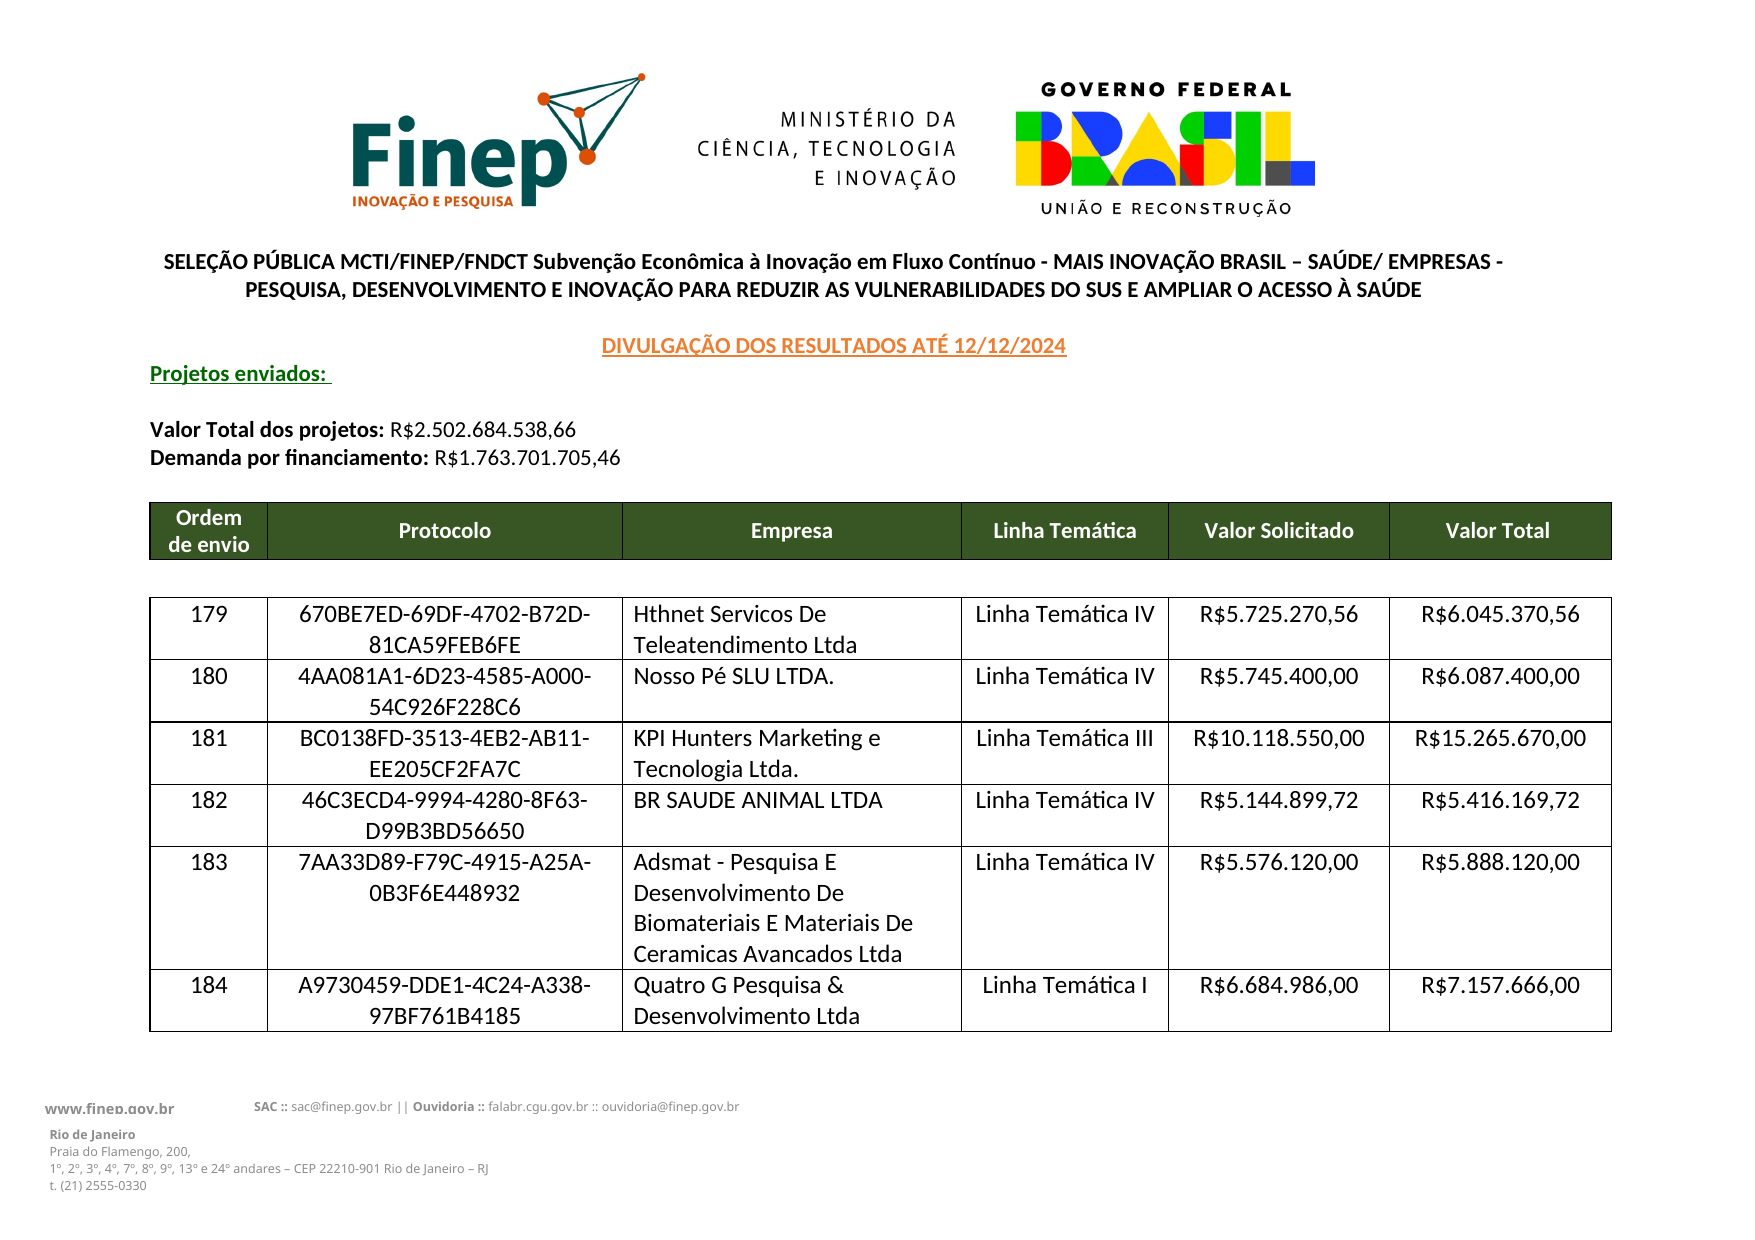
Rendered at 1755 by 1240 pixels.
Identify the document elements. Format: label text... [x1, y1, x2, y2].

table_cell 7AA33D89-F79C-4915-A25A-0B3F6E448932 [268, 847, 622, 969]
table_cell Hthnet Servicos De Teleatendimento Ltda [623, 598, 961, 659]
table_cell 180 [151, 660, 267, 721]
table_cell 184 [151, 970, 267, 1031]
table_cell 183 [151, 847, 267, 969]
table_cell Linha Temática IV [962, 785, 1168, 846]
table_cell 181 [151, 723, 267, 783]
table_cell R$5.745.400,00 [1169, 660, 1389, 721]
table_cell BC0138FD-3513-4EB2-AB11-EE205CF2FA7C [268, 723, 622, 783]
table_cell R$6.087.400,00 [1390, 660, 1611, 721]
table_cell 46C3ECD4-9994-4280-8F63-D99B3BD56650 [268, 785, 622, 846]
table_cell R$6.045.370,56 [1390, 598, 1611, 659]
table_cell 4AA081A1-6D23-4585-A000-54C926F228C6 [268, 660, 622, 721]
table_cell KPI Hunters Marketing e Tecnologia Ltda. [623, 723, 961, 783]
table_cell BR SAUDE ANIMAL LTDA [623, 785, 961, 846]
table_cell R$5.576.120,00 [1169, 847, 1389, 969]
table_cell R$5.416.169,72 [1390, 785, 1611, 846]
table_cell R$15.265.670,00 [1390, 723, 1611, 783]
table_cell Linha Temática I [962, 970, 1168, 1031]
table_cell Adsmat - Pesquisa E Desenvolvimento De Biomateriais E Materiais De Ceramicas Avancados Ltda [623, 847, 961, 969]
table_cell R$5.144.899,72 [1169, 785, 1389, 846]
table_cell Linha Temática III [962, 723, 1168, 783]
table_cell R$7.157.666,00 [1390, 970, 1611, 1031]
table_cell R$5.888.120,00 [1390, 847, 1611, 969]
table_cell R$10.118.550,00 [1169, 723, 1389, 783]
table_cell Nosso Pé SLU LTDA. [623, 660, 961, 721]
table_cell Linha Temática IV [962, 598, 1168, 659]
table_cell A9730459-DDE1-4C24-A338-97BF761B4185 [268, 970, 622, 1031]
table_cell Linha Temática IV [962, 660, 1168, 721]
table_cell 670BE7ED-69DF-4702-B72D-81CA59FEB6FE [268, 598, 622, 659]
table_cell 179 [151, 598, 267, 659]
table_cell Linha Temática IV [962, 847, 1168, 969]
table_cell Quatro G Pesquisa & Desenvolvimento Ltda [623, 970, 961, 1031]
table_cell 182 [151, 785, 267, 846]
table_cell R$6.684.986,00 [1169, 970, 1389, 1031]
table_cell R$5.725.270,56 [1169, 598, 1389, 659]
